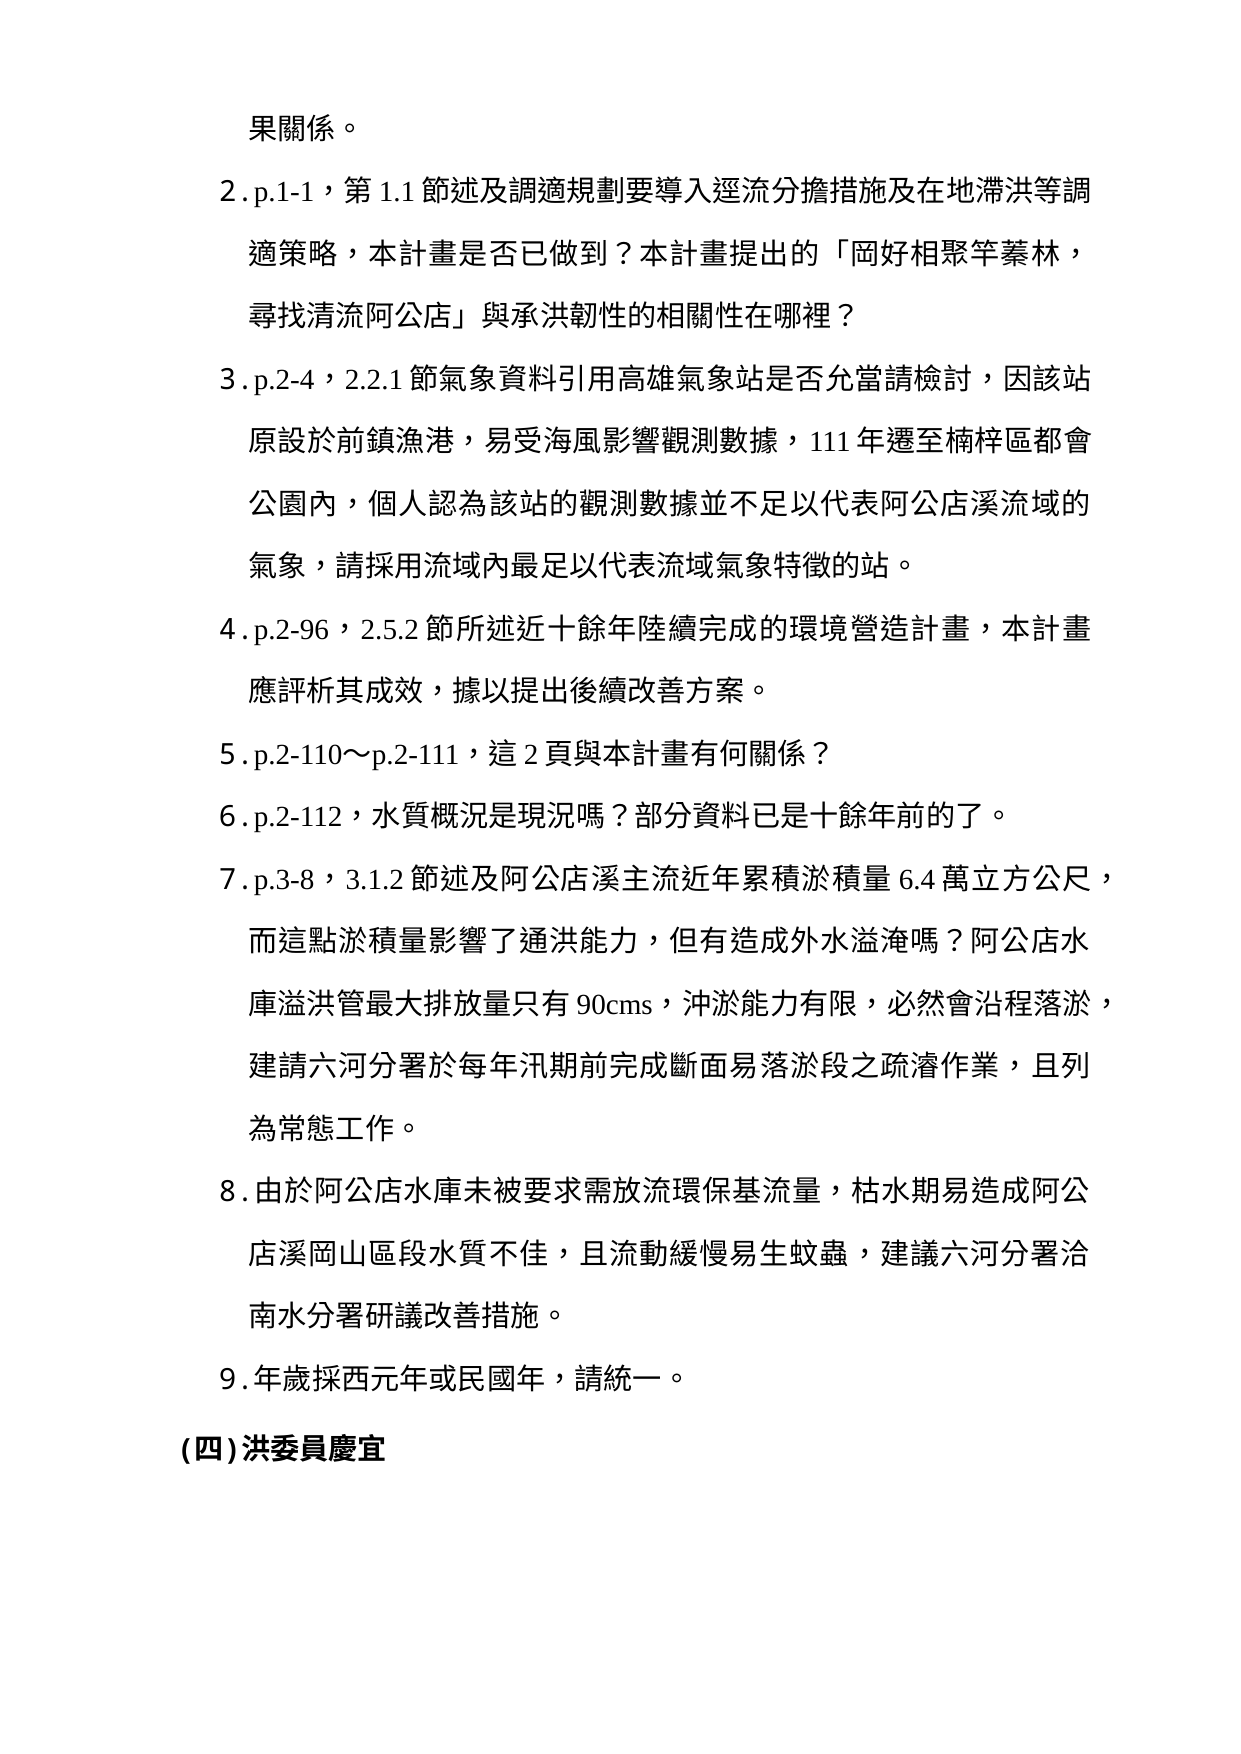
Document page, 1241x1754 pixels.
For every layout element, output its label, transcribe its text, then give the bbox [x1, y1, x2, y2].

text (四)洪委員慶宜 [177, 1416, 1092, 1478]
text 1.本計畫就水道風險、土地洪氾風險、藍綠網絡保育、水岸縫合四項課題進行盤點，最後所提出之亮點計畫潛力區僅見於結論乙節，在3.5節中看不出論述，也看不到四項課題與亮點計畫潛力區之因果關係。 [218, 95, 1092, 158]
text 4.p.2-96，2.5.2節所述近十餘年陸續完成的環境營造計畫，本計畫應評析其成效，據以提出後續改善方案。 [218, 595, 1092, 720]
text 8.由於阿公店水庫未被要求需放流環保基流量，枯水期易造成阿公店溪岡山區段水質不佳，且流動緩慢易生蚊蟲，建議六河分署洽南水分署研議改善措施。 [218, 1158, 1092, 1345]
text 2.p.1-1，第1.1節述及調適規劃要導入逕流分擔措施及在地滯洪等調適策略，本計畫是否已做到？本計畫提出的「岡好相聚竿蓁林，尋找清流阿公店」與承洪韌性的相關性在哪裡？ [218, 158, 1092, 345]
text 3.p.2-4，2.2.1節氣象資料引用高雄氣象站是否允當請檢討，因該站原設於前鎮漁港，易受海風影響觀測數據，111年遷至楠梓區都會公園內，個人認為該站的觀測數據並不足以代表阿公店溪流域的氣象，請採用流域內最足以代表流域氣象特徵的站。 [218, 345, 1092, 595]
text 5.p.2-110～p.2-111，這2頁與本計畫有何關係？ [218, 720, 1092, 783]
text 6.p.2-112，水質概況是現況嗎？部分資料已是十餘年前的了。 [218, 783, 1092, 845]
text 9.年歲採西元年或民國年，請統一。 [218, 1345, 1092, 1408]
text 7.p.3-8，3.1.2節述及阿公店溪主流近年累積淤積量6.4萬立方公尺，而這點淤積量影響了通洪能力，但有造成外水溢淹嗎？阿公店水庫溢洪管最大排放量只有90cms，沖淤能力有限，必然會沿程落淤，建請六河分署於每年汛期前完成斷面易落淤段之疏濬作業，且列為常態工作。 [218, 845, 1092, 1158]
